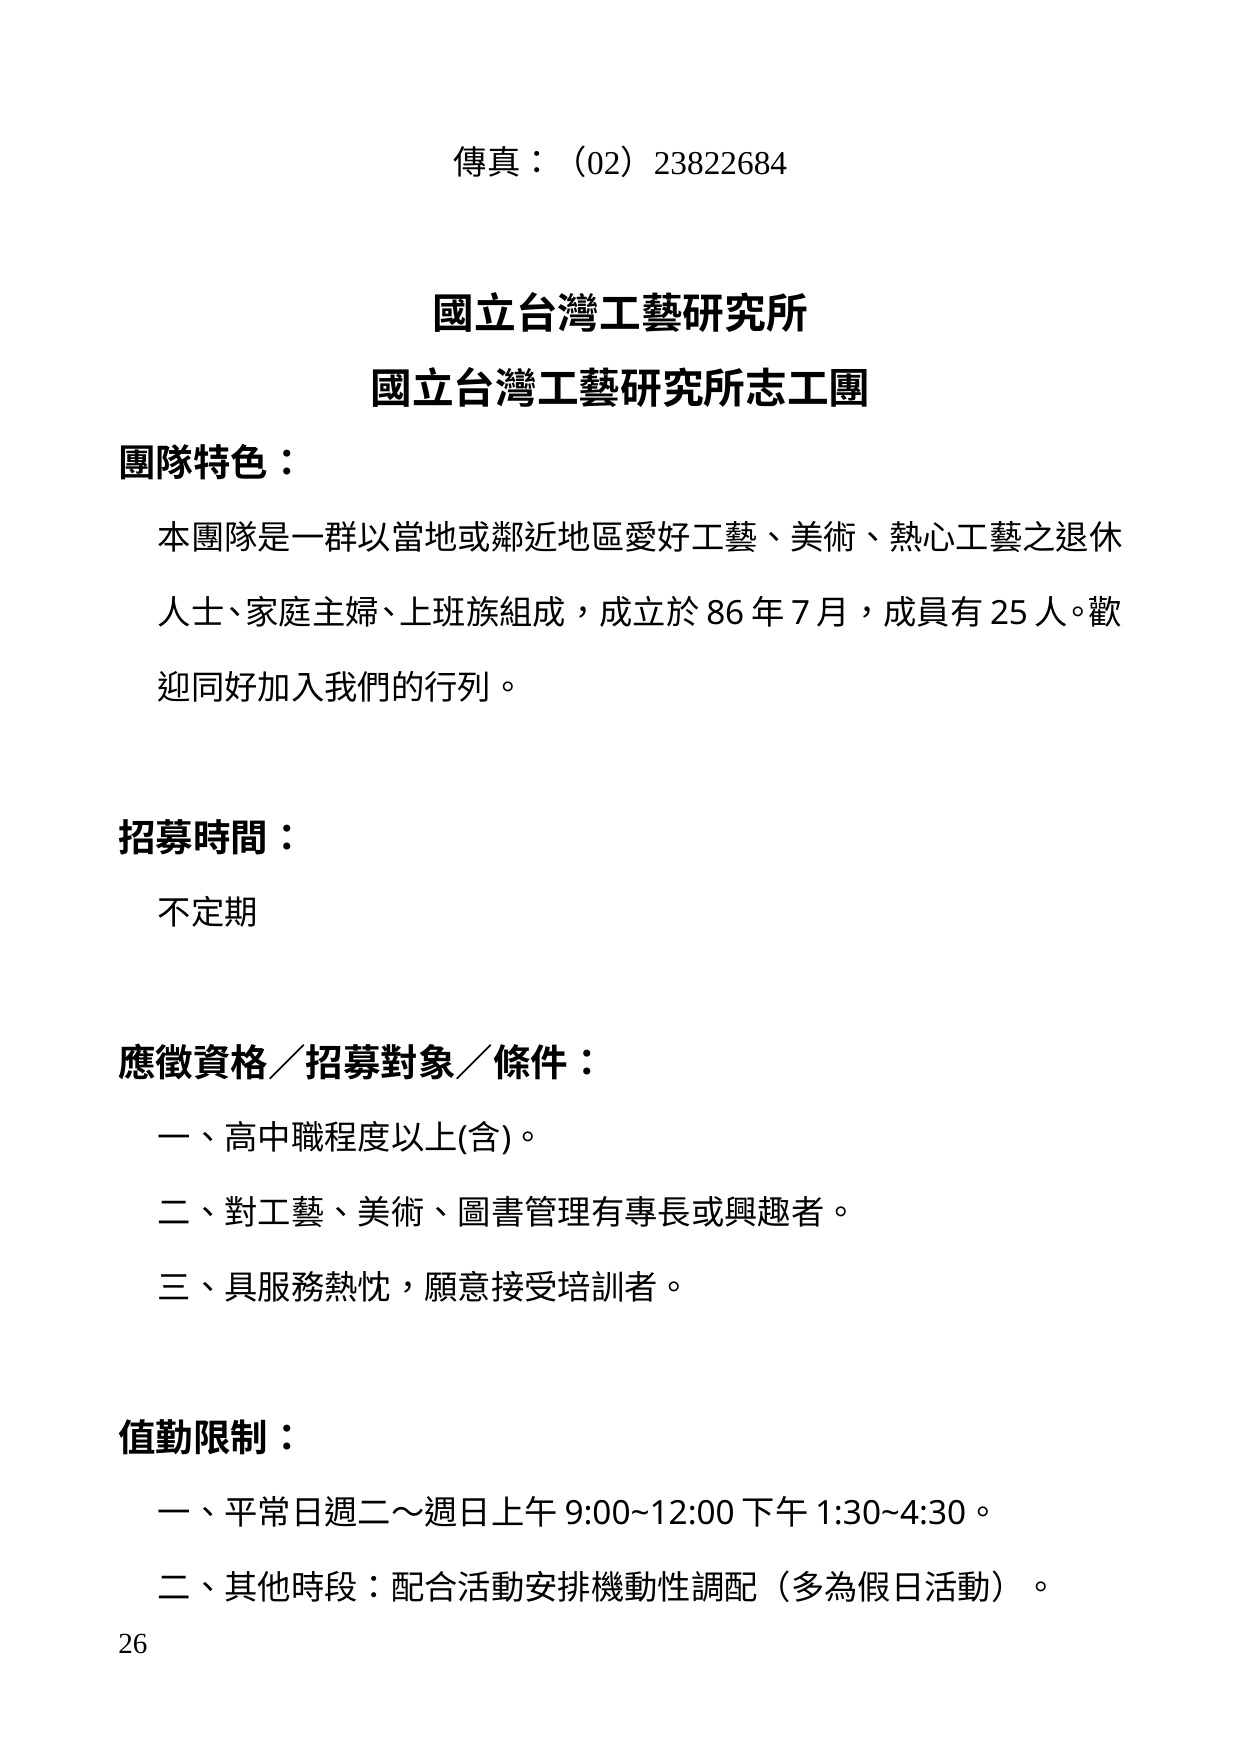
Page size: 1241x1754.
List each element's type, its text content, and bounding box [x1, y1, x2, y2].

text 團隊特色： [118, 423, 1122, 498]
text 值勤限制： [118, 1398, 1122, 1473]
text 國立台灣工藝研究所 [118, 273, 1122, 348]
text 一、高中職程度以上(含)。 [158, 1098, 1122, 1173]
text 應徵資格／招募對象／條件： [118, 1023, 1122, 1098]
text 三、具服務熱忱，願意接受培訓者。 [158, 1248, 1122, 1323]
text 傳真：（02）23822684 [118, 123, 1122, 198]
text 國立台灣工藝研究所志工團 [118, 348, 1122, 423]
text 招募時間： [118, 798, 1122, 873]
text 不定期 [158, 873, 1122, 948]
text 二、其他時段：配合活動安排機動性調配（多為假日活動）。 [158, 1548, 1122, 1623]
text 本團隊是一群以當地或鄰近地區愛好工藝、美術、熱心工藝之退休人士、家庭主婦、上班族組成，成立於86年7月，成員有25人。歡迎同好加入我們的行列。 [158, 498, 1122, 723]
text 一、平常日週二～週日上午9:00~12:00下午1:30~4:30。 [158, 1473, 1122, 1548]
text 二、對工藝、美術、圖書管理有專長或興趣者。 [158, 1173, 1122, 1248]
